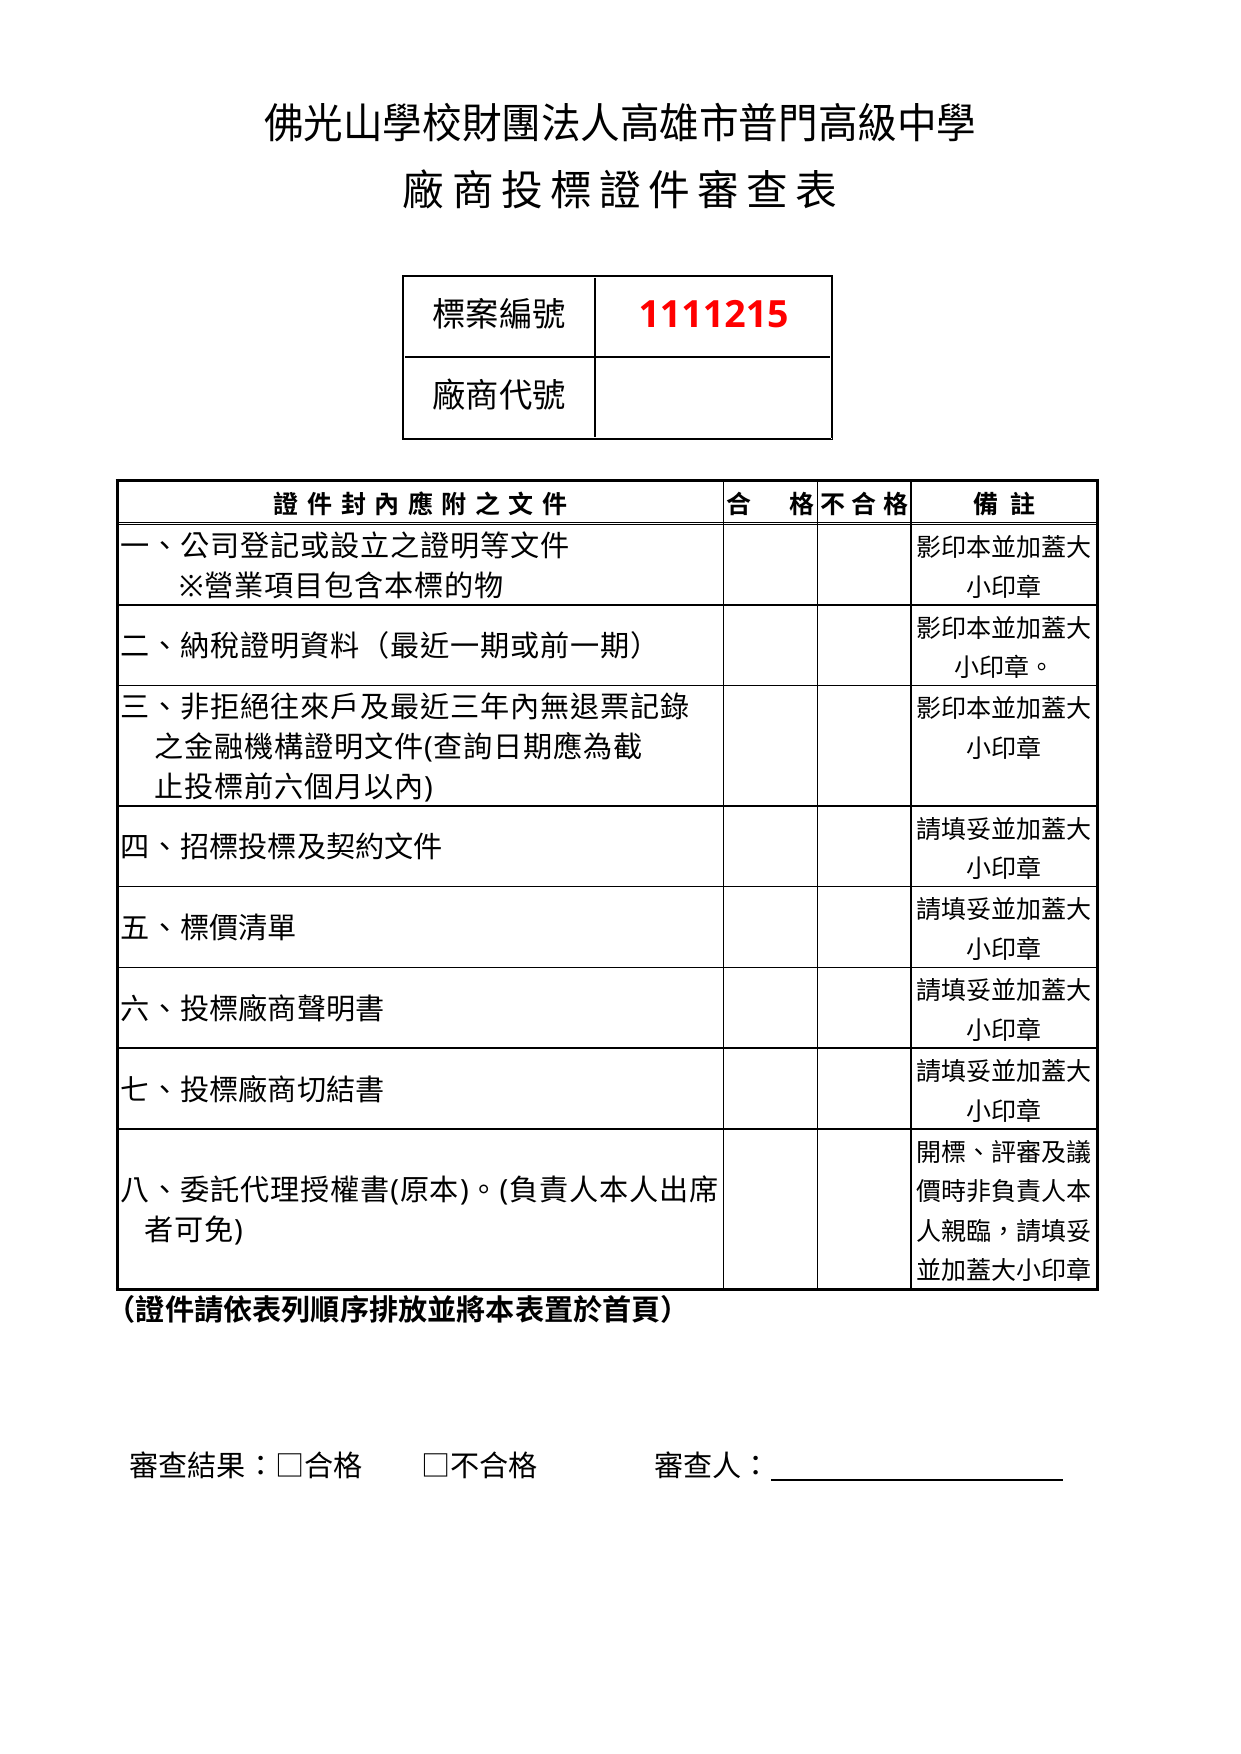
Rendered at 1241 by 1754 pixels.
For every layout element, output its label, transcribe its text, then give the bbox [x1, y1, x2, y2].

table_header 備 註 [912, 482, 1096, 522]
table_cell 影印本並加蓋大小印章。 [912, 606, 1096, 684]
table_cell 四、招標投標及契約文件 [119, 807, 723, 886]
table_cell [724, 525, 817, 604]
table_cell 三、非拒絕往來戶及最近三年內無退票記錄 之金融機構證明文件(查詢日期應為截 止投標前六個月以內) [119, 686, 723, 805]
table_cell 影印本並加蓋大小印章 [912, 525, 1096, 604]
table_cell [818, 1049, 910, 1128]
table_cell [724, 887, 817, 966]
text 廠商投標證件審查表 [106, 158, 1134, 217]
table_cell [724, 1130, 817, 1288]
table_cell [818, 525, 910, 604]
table_cell [818, 887, 910, 966]
table_cell 請填妥並加蓋大小印章 [912, 807, 1096, 886]
table_cell [724, 1049, 817, 1128]
table_cell 請填妥並加蓋大小印章 [912, 1049, 1096, 1128]
table_cell [724, 606, 817, 684]
table_cell 八、委託代理授權書(原本)。(負責人本人出席者可免) [119, 1130, 723, 1288]
table_cell [818, 807, 910, 886]
table_cell 七、投標廠商切結書 [119, 1049, 723, 1128]
table_cell 五、標價清單 [119, 887, 723, 966]
table_cell [724, 807, 817, 886]
table_cell [818, 968, 910, 1047]
table_cell [724, 686, 817, 805]
table_cell 開標、評審及議價時非負責人本人親臨，請填妥並加蓋大小印章 [912, 1130, 1096, 1288]
table_cell 一、公司登記或設立之證明等文件 ※營業項目包含本標的物 [119, 525, 723, 604]
table_cell [818, 606, 910, 684]
text 佛光山學校財團法人高雄市普門高級中學 [106, 108, 1134, 146]
table_header 證件封內應附之文件 [119, 482, 723, 522]
table_cell [818, 1130, 910, 1288]
table_cell 廠商代號 [404, 358, 595, 438]
table_cell [818, 686, 910, 805]
table_cell 二、納稅證明資料（最近一期或前一期） [119, 606, 723, 684]
table_cell [595, 356, 831, 438]
table_header 不合格 [818, 482, 910, 522]
table_cell 六、投標廠商聲明書 [119, 968, 723, 1047]
table_header 1111215 [596, 277, 831, 356]
text （證件請依表列順序排放並將本表置於首頁） [106, 491, 1134, 1328]
table_cell 影印本並加蓋大小印章 [912, 686, 1096, 805]
table_cell 請填妥並加蓋大小印章 [912, 887, 1096, 966]
table_cell 請填妥並加蓋大小印章 [912, 968, 1096, 1047]
table_header 標案編號 [404, 277, 594, 356]
table_cell [724, 968, 817, 1047]
text 審查結果：□合格 □不合格 審查人： [106, 1450, 1134, 1483]
table_header 合格 [724, 482, 817, 522]
